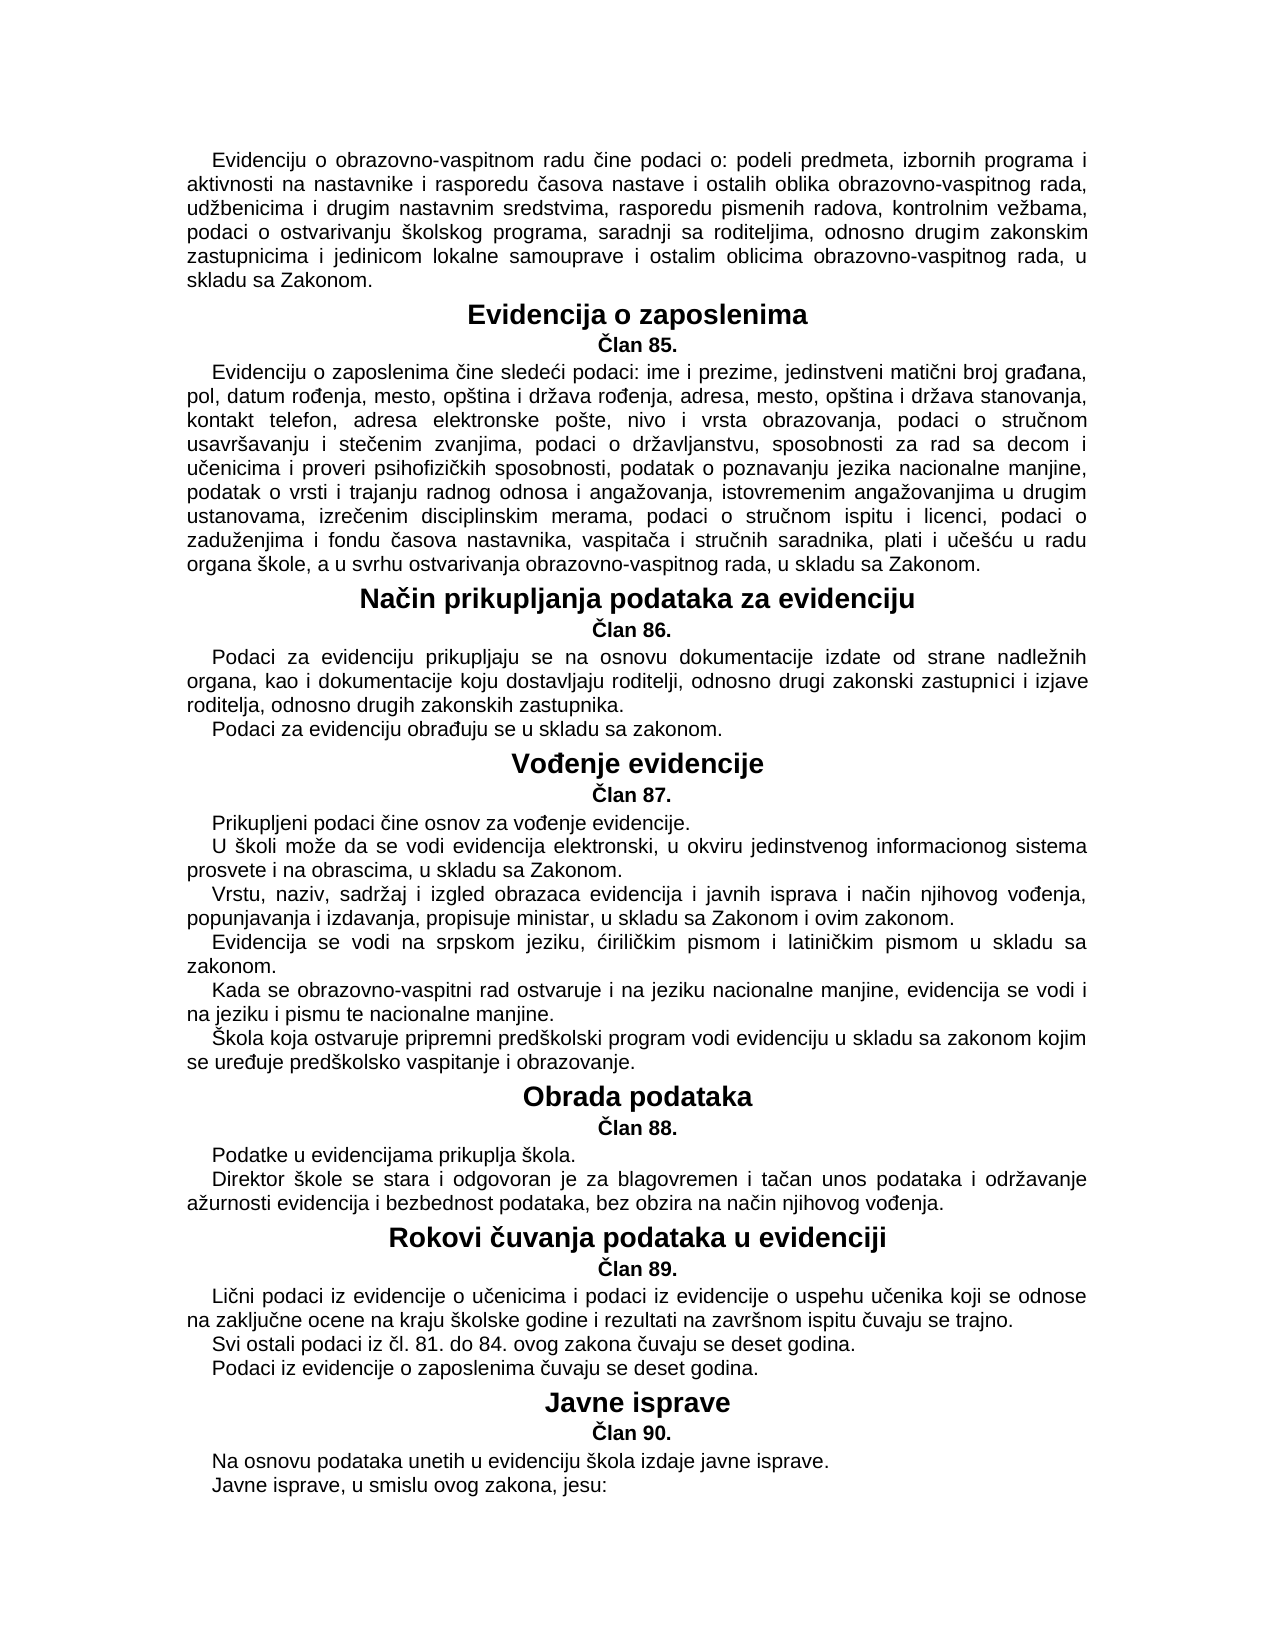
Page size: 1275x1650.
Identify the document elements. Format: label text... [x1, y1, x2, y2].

text Vrstu, naziv, sadržaj i izgled obrazaca evidencija i javnih isprava i način njihovog vođenja, popunjavanja i izdavanja, propisuje ministar, u skladu sa Zakonom i ovim zakonom. [187, 882, 1088, 930]
text Na osnovu podataka unetih u evidenciju škola izdaje javne isprave. [187, 1449, 1088, 1473]
text Evidenciju o zaposlenima čine sledeći podaci: ime i prezime, jedinstveni matični broj građana, pol, datum rođenja, mesto, opština i država rođenja, adresa, mesto, opština i država stanovanja, kontakt telefon, adresa elektronske pošte, nivo i vrsta obrazovanja, podaci o stručnom usavršavanju i stečenim zvanjima, podaci o državljanstvu, sposobnosti za rad sa decom i učenicima i proveri psihofizičkih sposobnosti, podatak o poznavanju jezika nacionalne manjine, podatak o vrsti i trajanju radnog odnosa i angažovanja, istovremenim angažovanjima u drugim ustanovama, izrečenim disciplinskim merama, podaci o stručnom ispitu i licenci, podaci o zaduženjima i fondu časova nastavnika, vaspitača i stručnih saradnika, plati i učešću u radu organa škole, a u svrhu ostvarivanja obrazovno-vaspitnog rada, u skladu sa Zakonom. [187, 360, 1088, 576]
text Direktor škole se stara i odgovoran je za blagovremen i tačan unos podataka i održavanje ažurnosti evidencija i bezbednost podataka, bez obzira na način njihovog vođenja. [187, 1167, 1088, 1215]
text Evidencija se vodi na srpskom jeziku, ćiriličkim pismom i latiničkim pismom u skladu sa zakonom. [187, 930, 1088, 978]
text Vođenje evidencije [148, 747, 1127, 780]
text Podaci za evidenciju prikupljaju se na osnovu dokumentacije izdate od strane nadležnih organa, kao i dokumentacije koju dostavljaju roditelji, odnosno drugi zakonski zastupnici i izjave roditelja, odnosno drugih zakonskih zastupnika. [187, 645, 1088, 717]
text Član 87. ﻿ [148, 783, 1127, 807]
text Član 85. [148, 333, 1127, 357]
text Obrada podataka [148, 1080, 1127, 1113]
text Član 89. [148, 1256, 1127, 1280]
text U školi može da se vodi evidencija elektronski, u okviru jedinstvenog informacionog sistema prosvete i na obrascima, u skladu sa Zakonom. [187, 834, 1088, 882]
text Član 86. ﻿ [148, 618, 1127, 642]
text Evidenciju o obrazovno-vaspitnom radu čine podaci o: podeli predmeta, izbornih programa i aktivnosti na nastavnike i rasporedu časova nastave i ostalih oblika obrazovno-vaspitnog rada, udžbenicima i drugim nastavnim sredstvima, rasporedu pismenih radova, kontrolnim vežbama, podaci o ostvarivanju školskog programa, saradnji sa roditeljima, odnosno drugim zakonskim zastupnicima i jedinicom lokalne samouprave i ostalim oblicima obrazovno-vaspitnog rada, u skladu sa Zakonom. [187, 148, 1088, 291]
text Kada se obrazovno-vaspitni rad ostvaruje i na jeziku nacionalne manjine, evidencija se vodi i na jeziku i pismu te nacionalne manjine. [187, 978, 1088, 1026]
text Podaci za evidenciju obrađuju se u skladu sa zakonom. [187, 717, 1088, 741]
text Podaci iz evidencije o zaposlenima čuvaju se deset godina. [187, 1355, 1088, 1379]
text Evidencija o zaposlenima [148, 298, 1127, 330]
text Podatke u evidencijama prikuplja škola. [187, 1143, 1088, 1167]
text Javne isprave, u smislu ovog zakona, jesu: [187, 1473, 1088, 1497]
text Prikupljeni podaci čine osnov za vođenje evidencije. [187, 810, 1088, 834]
text Svi ostali podaci iz čl. 81. do 84. ovog zakona čuvaju se deset godina. [187, 1331, 1088, 1355]
text Lični podaci iz evidencije o učenicima i podaci iz evidencije o uspehu učenika koji se odnose na zaključne ocene na kraju školske godine i rezultati na završnom ispitu čuvaju se trajno. [187, 1283, 1088, 1331]
text Član 88. [148, 1116, 1127, 1140]
text Škola koja ostvaruje pripremni predškolski program vodi evidenciju u skladu sa zakonom kojim se uređuje predškolsko vaspitanje i obrazovanje. [187, 1026, 1088, 1074]
text Javne isprave [148, 1386, 1127, 1418]
text Član 90. ﻿ [148, 1421, 1127, 1446]
text Način prikupljanja podataka za evidenciju [148, 582, 1127, 614]
text Rokovi čuvanja podataka u evidenciji [148, 1221, 1127, 1253]
